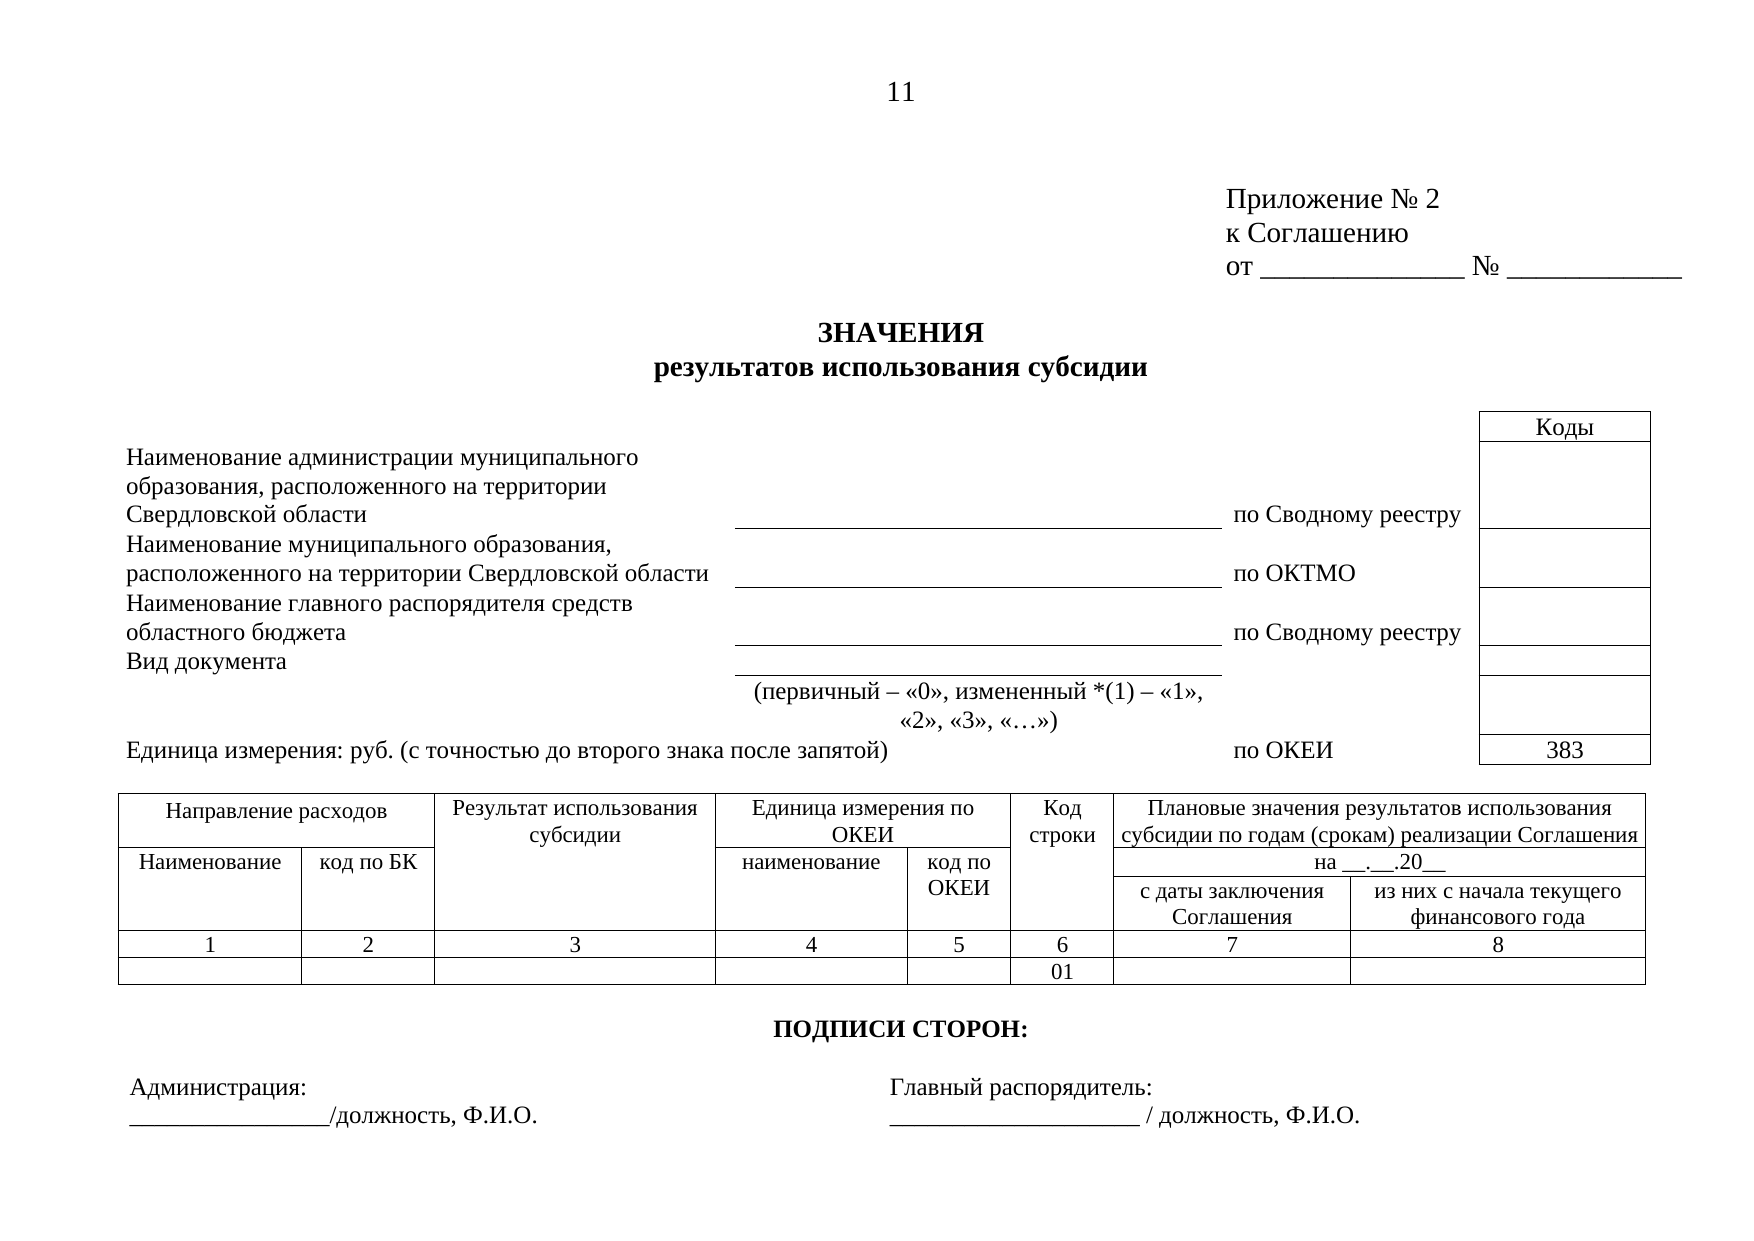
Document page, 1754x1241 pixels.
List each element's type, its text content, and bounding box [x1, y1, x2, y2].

table_cell по Сводному реестру [1222, 441, 1479, 528]
table_cell 6 [1011, 931, 1113, 957]
table_header Администрация: ________________/должность, Ф.И.О. [118, 1072, 878, 1129]
table_cell код по БК [302, 848, 434, 929]
table_cell код по ОКЕИ [908, 848, 1010, 929]
table_cell [735, 529, 1222, 587]
table_cell 1 [119, 931, 301, 957]
table_cell 383 [1480, 735, 1650, 763]
table_header Главный распорядитель: ____________________ / должность, Ф.И.О. [878, 1072, 1636, 1129]
table_cell 8 [1351, 931, 1645, 957]
table_header [1222, 411, 1479, 441]
table_cell Наименование главного распорядителя средств областного бюджета [115, 587, 735, 645]
table_cell 3 [435, 931, 715, 957]
table_header Единица измерения по ОКЕИ [716, 794, 1010, 847]
table_cell [1480, 676, 1650, 734]
table_cell [1114, 958, 1350, 984]
table_cell по Сводному реестру [1222, 587, 1479, 645]
table_cell [119, 958, 301, 984]
table_cell Единица измерения: руб. (с точностью до второго знака после запятой) [115, 734, 1222, 763]
text к Соглашению от ______________ № ____________ [1226, 215, 1683, 282]
table_cell из них с начала текущего финансового года [1351, 877, 1645, 929]
table_cell по ОКЕИ [1222, 734, 1479, 763]
table_cell [735, 441, 1222, 528]
table_cell [735, 588, 1222, 645]
table_cell с даты заключения Соглашения [1114, 877, 1350, 929]
table_cell 2 [302, 931, 434, 957]
table_cell [1351, 958, 1645, 984]
table_cell [302, 958, 434, 984]
table_cell Наименование муниципального образования, расположенного на территории Свердловской области [115, 528, 735, 587]
table_header [115, 411, 735, 441]
table_cell [1480, 442, 1650, 528]
table_cell [716, 958, 907, 984]
table_header Направление расходов [119, 794, 434, 847]
table_cell Наименование администрации муниципального образования, расположенного на территории Свердловской области [115, 441, 735, 528]
table_cell [908, 958, 1010, 984]
table_cell [1222, 675, 1479, 734]
table_cell [435, 958, 715, 984]
table_cell [735, 646, 1222, 675]
text ЗНАЧЕНИЯ [118, 315, 1683, 349]
table_header [735, 411, 1222, 441]
table_cell [1222, 645, 1479, 675]
table_header Результат использования субсидии [435, 794, 715, 929]
table_cell [1480, 529, 1650, 587]
table_header Код строки [1011, 794, 1113, 929]
table_cell [1480, 646, 1650, 675]
table_cell на __.__.20__ [1114, 848, 1645, 876]
table_cell Вид документа [115, 645, 735, 675]
text Приложение № 2 [1226, 181, 1683, 215]
text результатов использования субсидии [118, 349, 1683, 382]
table_cell 7 [1114, 931, 1350, 957]
table_cell по ОКТМО [1222, 528, 1479, 587]
table_cell (первичный – «0», измененный *(1) – «1», «2», «3», «…») [735, 676, 1222, 734]
table_cell [1480, 588, 1650, 645]
table_cell 01 [1011, 958, 1113, 984]
text ПОДПИСИ СТОРОН: [118, 1014, 1683, 1043]
table_header Плановые значения результатов использования субсидии по годам (срокам) реализации Соглашения [1114, 794, 1645, 847]
table_cell Наименование [119, 848, 301, 929]
table_cell наименование [716, 848, 907, 929]
table_cell 4 [716, 931, 907, 957]
table_cell 5 [908, 931, 1010, 957]
table_cell [115, 675, 735, 734]
table_header Коды [1480, 412, 1650, 441]
